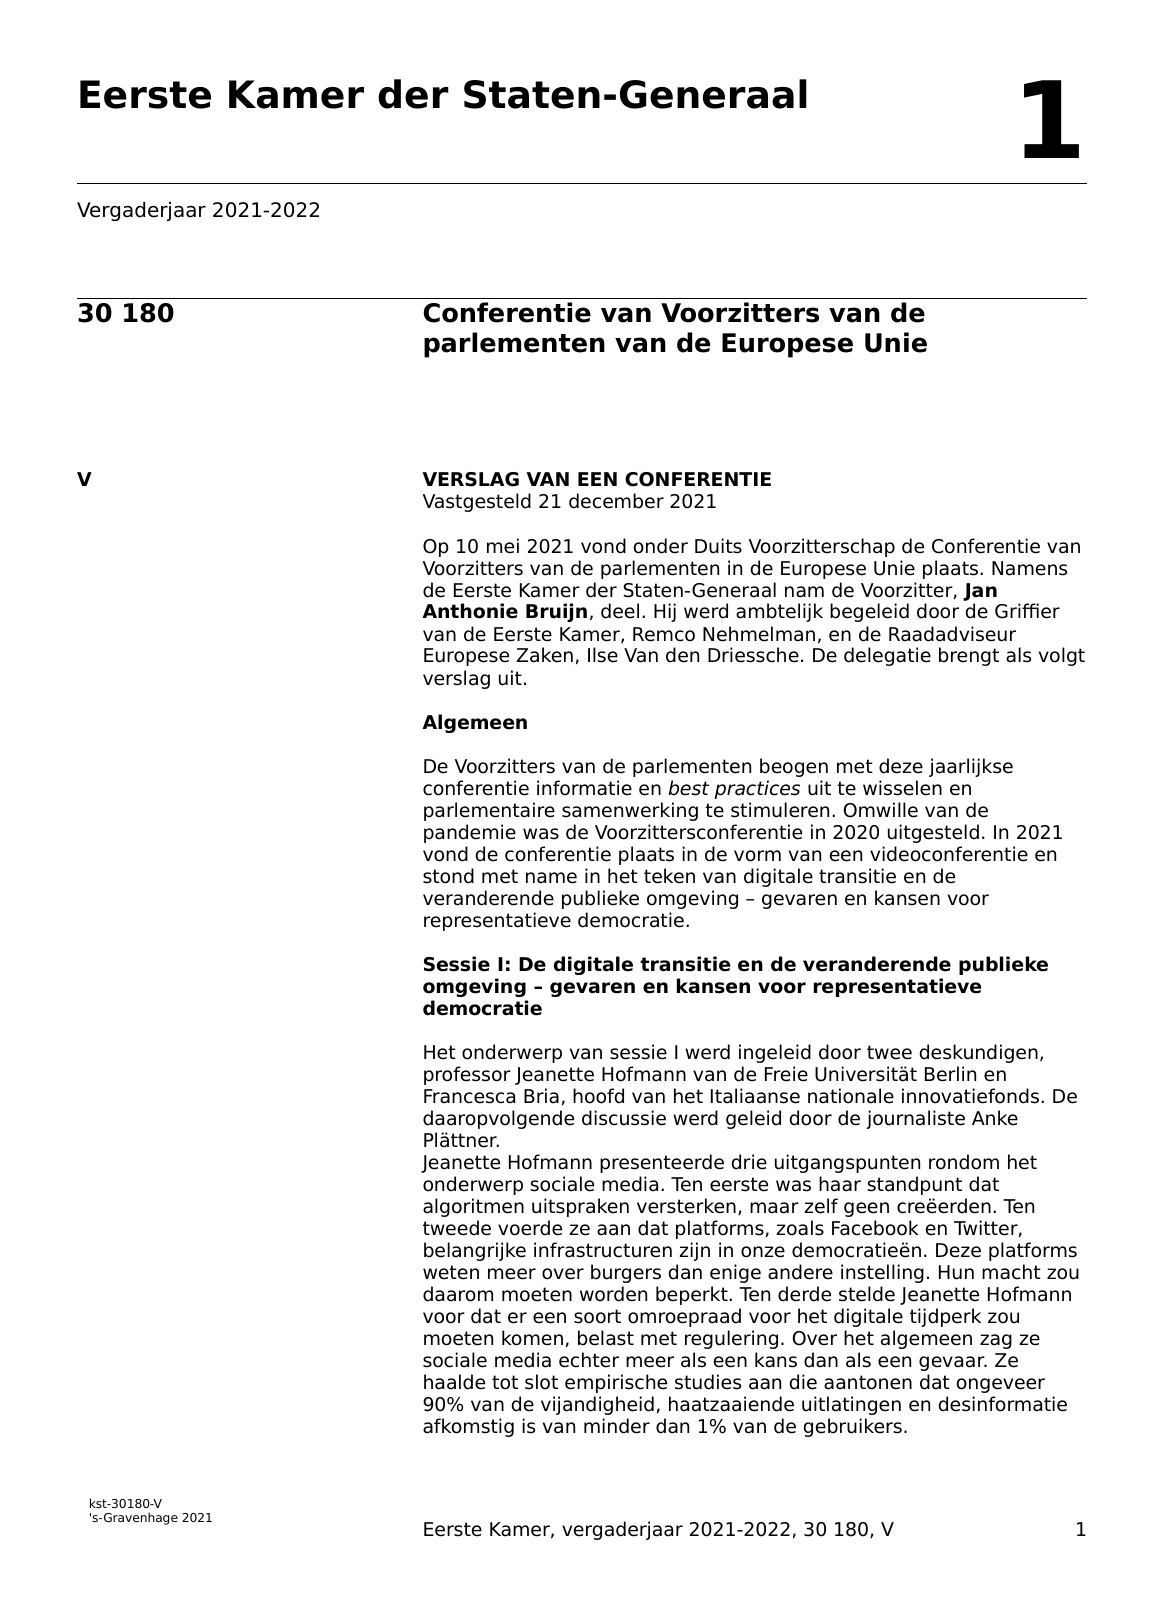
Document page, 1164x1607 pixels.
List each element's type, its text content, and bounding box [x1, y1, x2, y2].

subtitle Sessie I: De digitale transitie en de veranderende publieke omgeving – gevaren en kansen voor representatieve democratie [422, 954, 1087, 1020]
table_header 1 [886, 59, 1087, 183]
text De Voorzitters van de parlementen beogen met deze jaarlijkse conferentie informatie en best practices uit te wisselen en parlementaire samenwerking te stimuleren. Omwille van de pandemie was de Voorzittersconferentie in 2020 uitgesteld. In 2021 vond de conferentie plaats in de vorm van een videoconferentie en stond met name in het teken van digitale transitie en de veranderende publieke omgeving – gevaren en kansen voor representatieve democratie. [422, 756, 1087, 932]
subtitle Algemeen [422, 712, 1087, 733]
subtitle V VERSLAG VAN EEN CONFERENTIE [77, 469, 1087, 491]
text kst-30180-V [88, 1497, 323, 1511]
text Jeanette Hofmann presenteerde drie uitgangspunten rondom het onderwerp sociale media. Ten eerste was haar standpunt dat algoritmen uitspraken versterken, maar zelf geen creëerden. Ten tweede voerde ze aan dat platforms, zoals Facebook en Twitter, belangrijke infrastructuren zijn in onze democratieën. Deze platforms weten meer over burgers dan enige andere instelling. Hun macht zou daarom moeten worden beperkt. Ten derde stelde Jeanette Hofmann voor dat er een soort omroepraad voor het digitale tijdperk zou moeten komen, belast met regulering. Over het algemeen zag ze sociale media echter meer als een kans dan als een gevaar. Ze haalde tot slot empirische studies aan die aantonen dat ongeveer 90% van de vijandigheid, haatzaaiende uitlatingen en desinformatie afkomstig is van minder dan 1% van de gebruikers. [422, 1152, 1087, 1437]
text Vastgesteld 21 december 2021 [422, 491, 1087, 513]
text Het onderwerp van sessie I werd ingeleid door twee deskundigen, professor Jeanette Hofmann van de Freie Universität Berlin en Francesca Bria, hoofd van het Italiaanse nationale innovatiefonds. De daaropvolgende discussie werd geleid door de journaliste Anke Plättner. [422, 1042, 1087, 1152]
table_cell Vergaderjaar 2021-2022 [77, 184, 1087, 298]
table_header Eerste Kamer der Staten-Generaal [77, 59, 886, 183]
text Op 10 mei 2021 vond onder Duits Voorzitterschap de Conferentie van Voorzitters van de parlementen in de Europese Unie plaats. Namens de Eerste Kamer der Staten-Generaal nam de Voorzitter, Jan Anthonie Bruijn, deel. Hij werd ambtelijk begeleid door de Griffier van de Eerste Kamer, Remco Nehmelman, en de Raadadviseur Europese Zaken, Ilse Van den Driessche. De delegatie brengt als volgt verslag uit. [422, 536, 1087, 689]
text 's-Gravenhage 2021 [88, 1511, 323, 1525]
subtitle 30 180 Conferentie van Voorzitters van de parlementen van de Europese Unie [77, 299, 1087, 358]
